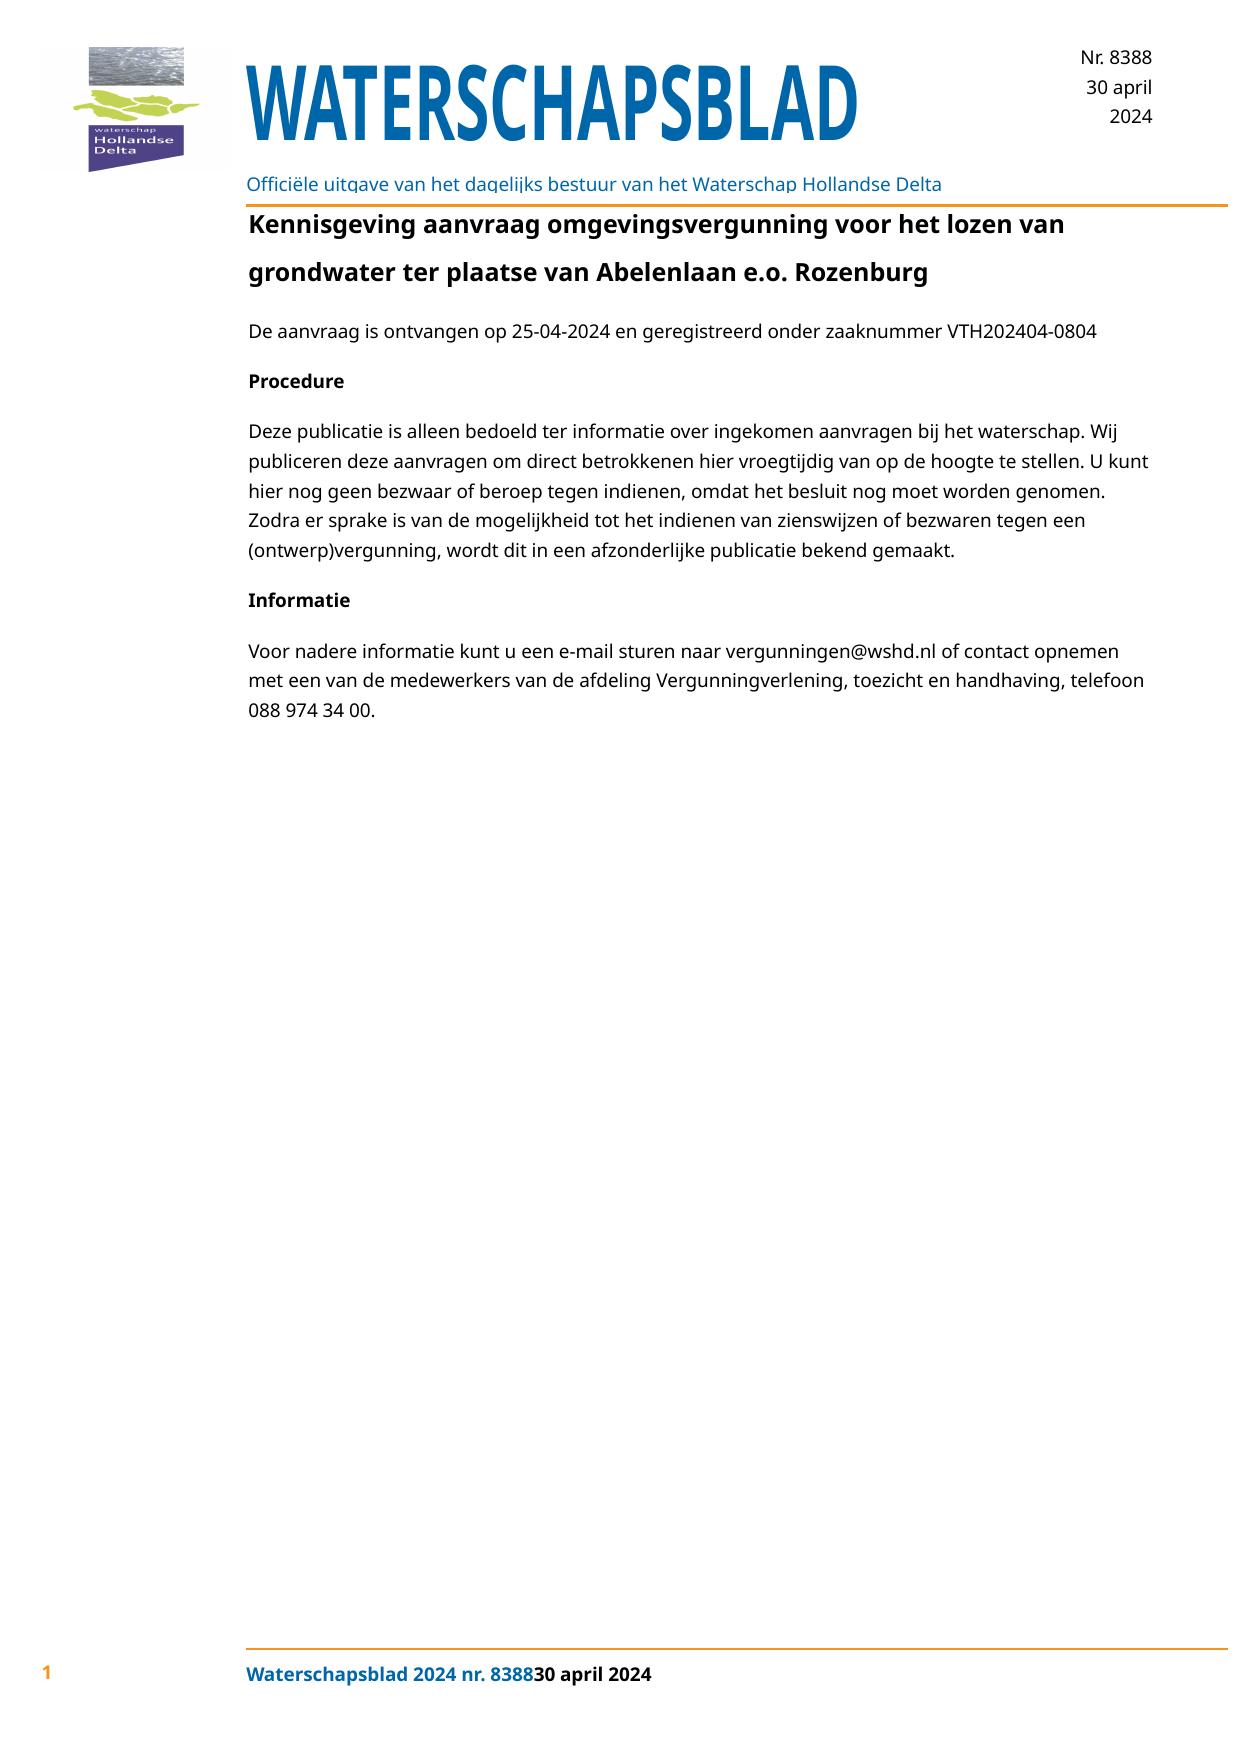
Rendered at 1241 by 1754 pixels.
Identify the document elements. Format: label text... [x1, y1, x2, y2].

text Procedure [248, 368, 1152, 394]
picture [41, 47, 231, 172]
text De aanvraag is ontvangen op 25-04-2024 en geregistreerd onder zaaknummer VTH202404-0804 [248, 318, 1152, 344]
text Voor nadere informatie kunt u een e-mail sturen naar vergunningen@wshd.nl of contact opnemen met een van de medewerkers van de afdeling Vergunningverlening, toezicht en handhaving, telefoon 088 974 34 00. [248, 638, 1152, 723]
text Deze publicatie is alleen bedoeld ter informatie over ingekomen aanvragen bij het waterschap. Wij publiceren deze aanvragen om direct betrokkenen hier vroegtijdig van op de hoogte te stellen. U kunt hier nog geen bezwaar of beroep tegen indienen, omdat het besluit nog moet worden genomen. Zodra er sprake is van de mogelijkheid tot het indienen van zienswijzen of bezwaren tegen een (ontwerp)vergunning, wordt dit in een afzonderlijke publicatie bekend gemaakt. [248, 419, 1152, 563]
text Informatie [248, 587, 1152, 613]
text Kennisgeving aanvraag omgevingsvergunning voor het lozen van grondwater ter plaatse van Abelenlaan e.o. Rozenburg [248, 207, 1152, 288]
